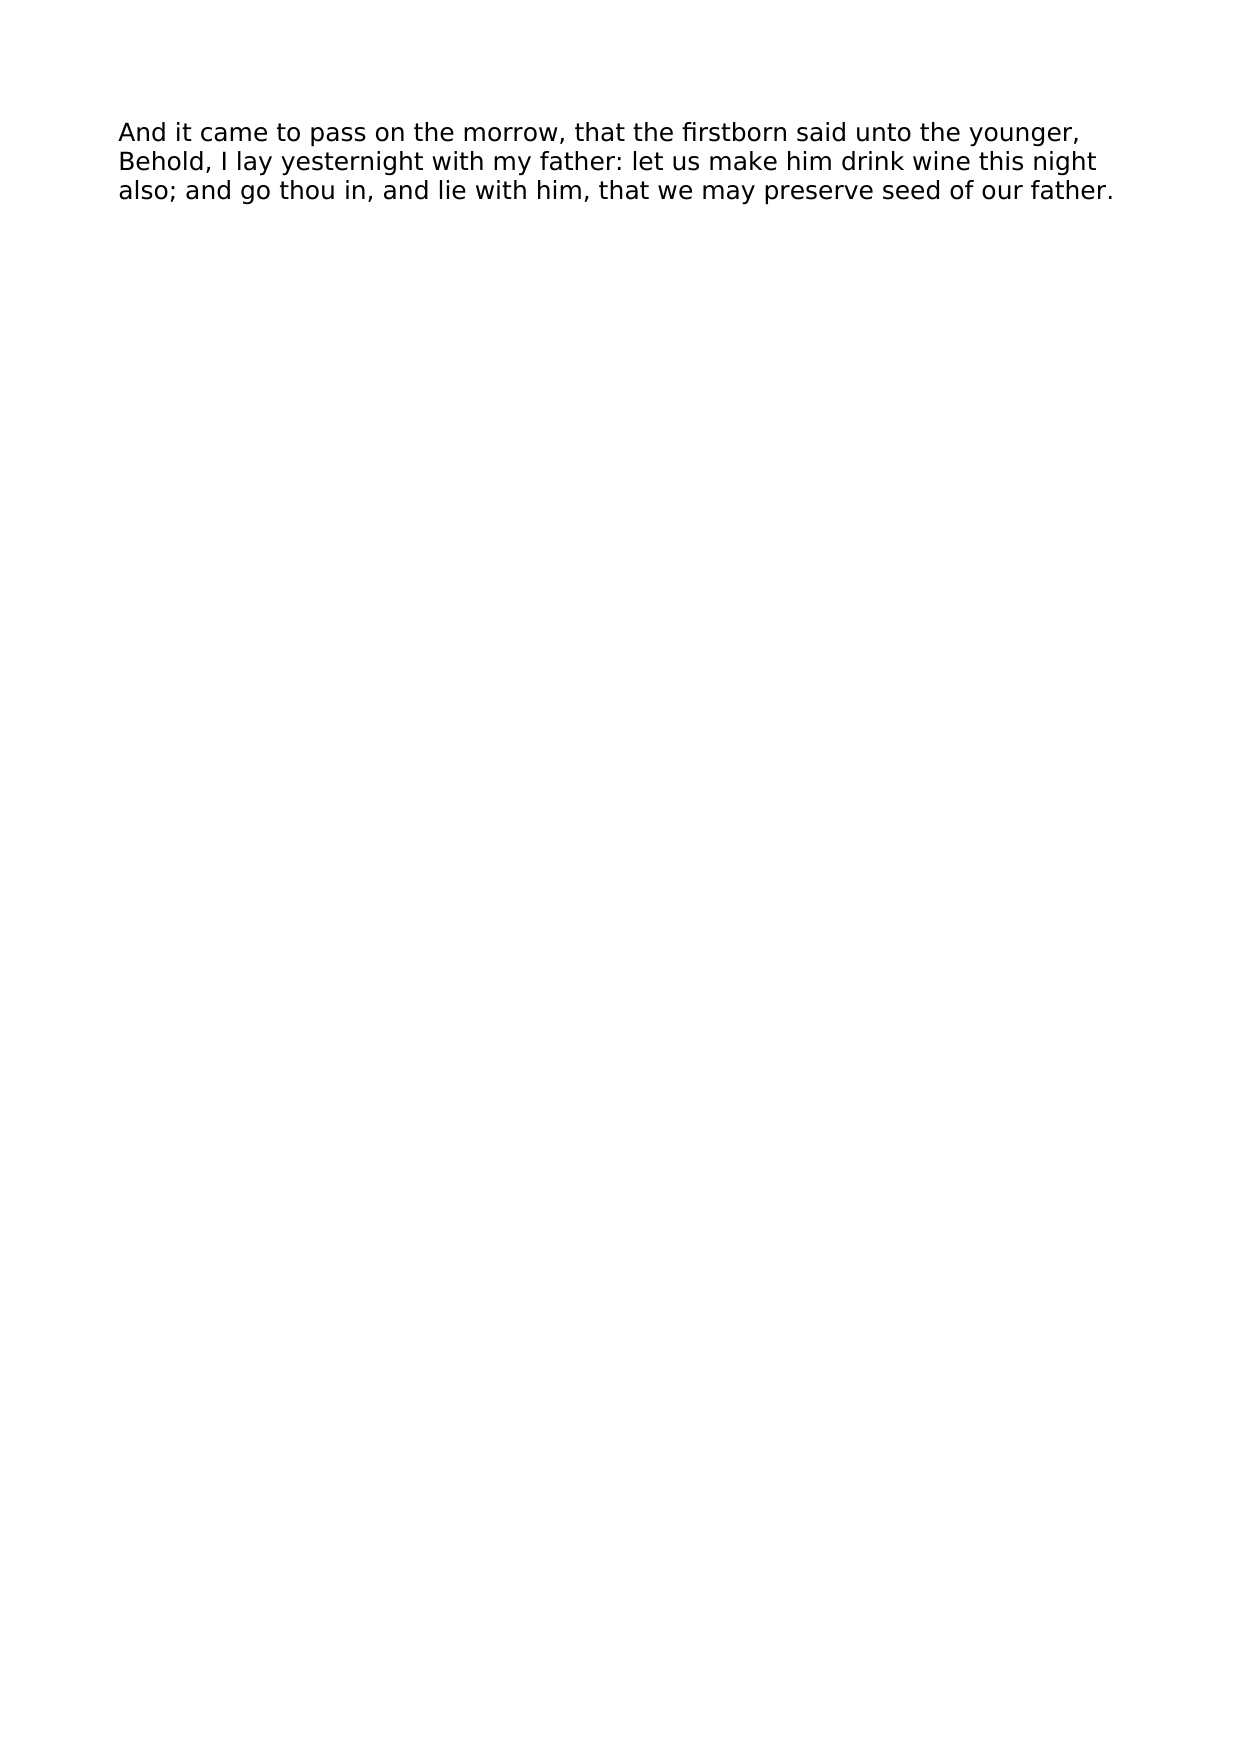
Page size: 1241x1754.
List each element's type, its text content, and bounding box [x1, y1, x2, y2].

text And it came to pass on the morrow, that the firstborn said unto the younger, Behold, I lay yesternight with my father: let us make him drink wine this night also; and go thou in, and lie with him, that we may preserve seed of our father. [118, 118, 1122, 206]
